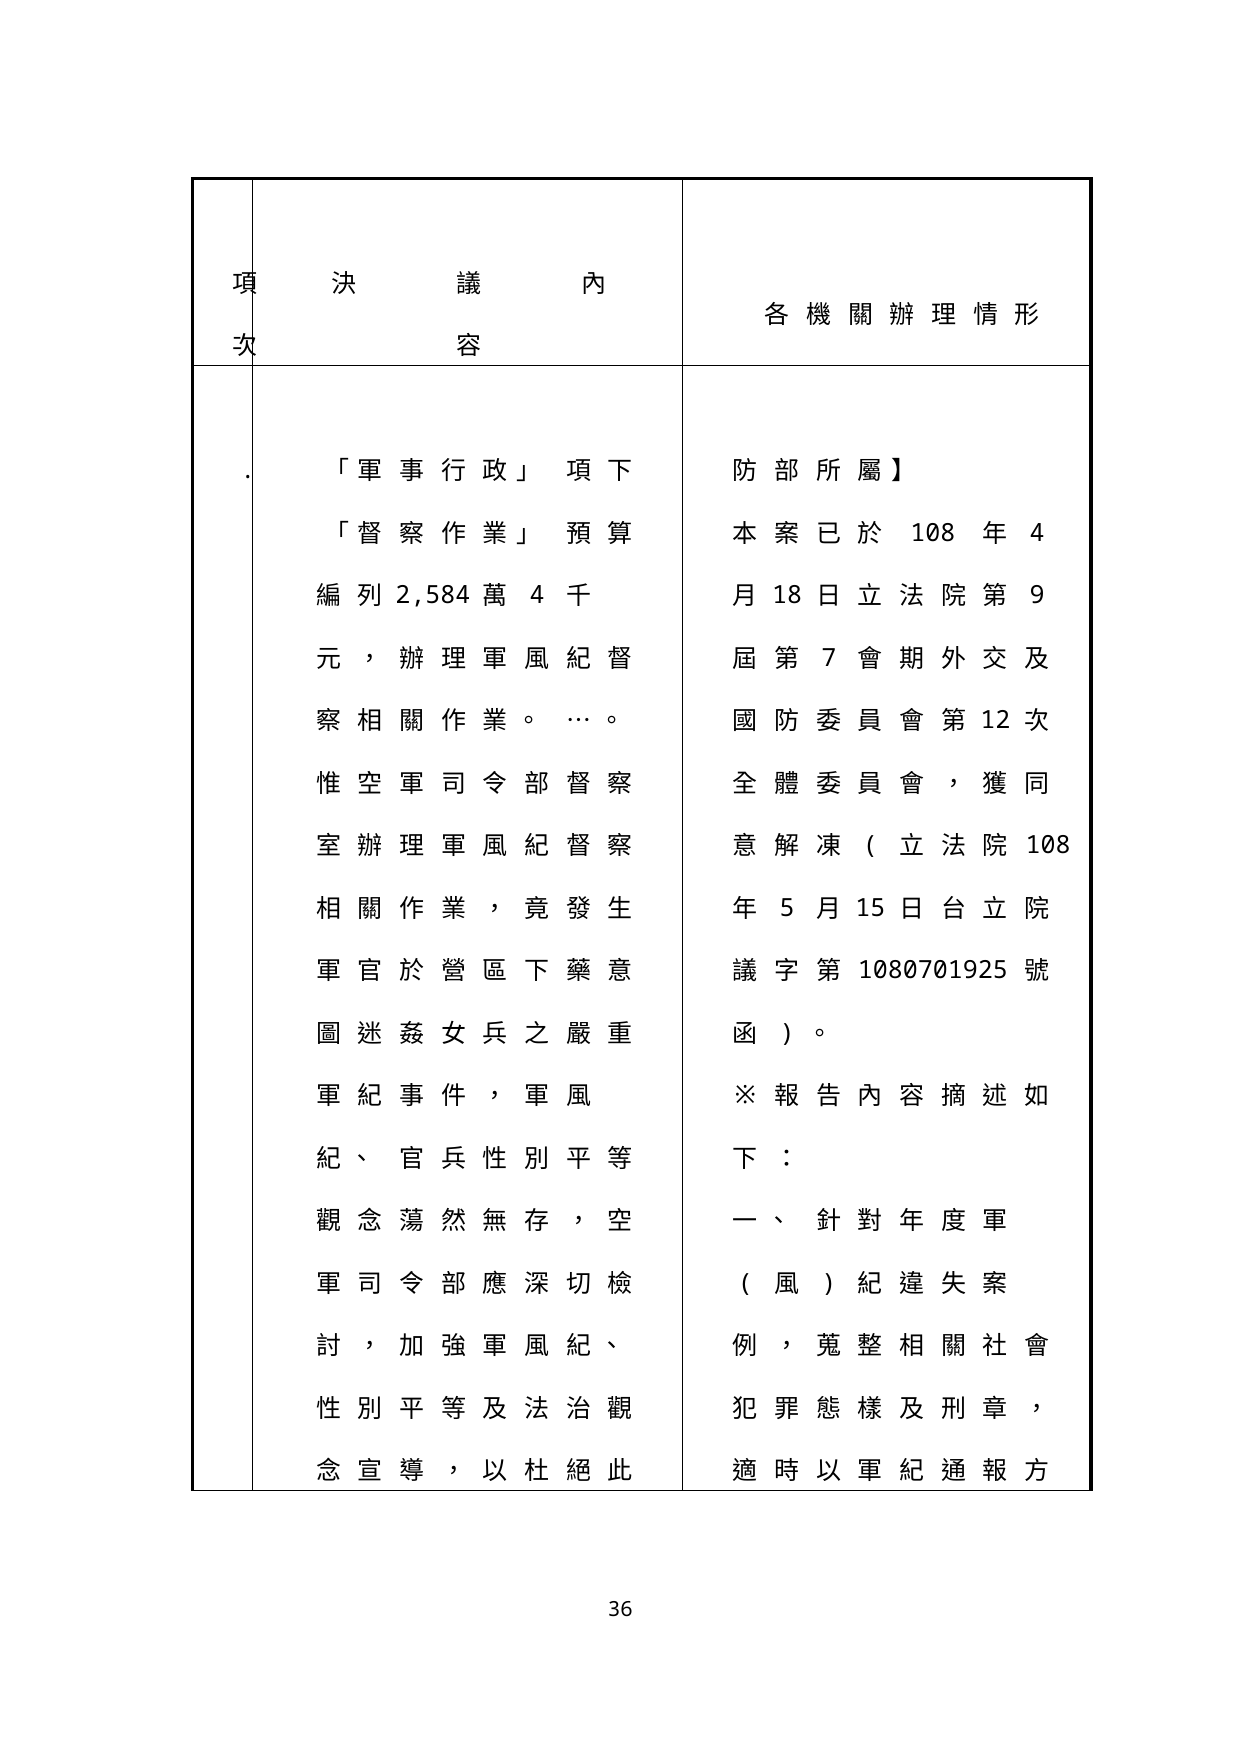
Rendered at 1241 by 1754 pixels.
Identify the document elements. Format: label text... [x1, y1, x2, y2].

table_header 決 議 內 容 [253, 180, 682, 365]
table_header 項次 [194, 180, 252, 365]
table_cell 「軍事行政」項下「督察作業」預算編列2,584萬4千元，辦理軍風紀督察相關作業。…。惟空軍司令部督察室辦理軍風紀督察相關作業，竟發生軍官於營區下藥意圖迷姦女兵之嚴重軍紀事件，軍風紀、官兵性別平等觀念蕩然無存，空軍司令部應深切檢討，加強軍風紀、性別平等及法治觀念宣導，以杜絕此 [253, 366, 682, 1490]
table_header 各機關辦理情形 [683, 180, 1089, 365]
table_cell 防部所屬】 本案已於108年4月18日立法院第9屆第7會期外交及國防委員會第12次全體委員會，獲同意解凍(立法院108年5月15日台立院議字第1080701925號函)。 ※報告內容摘述如下： 一、針對年度軍(風)紀違失案例，蒐整相關社會犯罪態樣及刑章，適時以軍紀通報方 [683, 366, 1089, 1490]
table_cell 10. [194, 366, 252, 1490]
